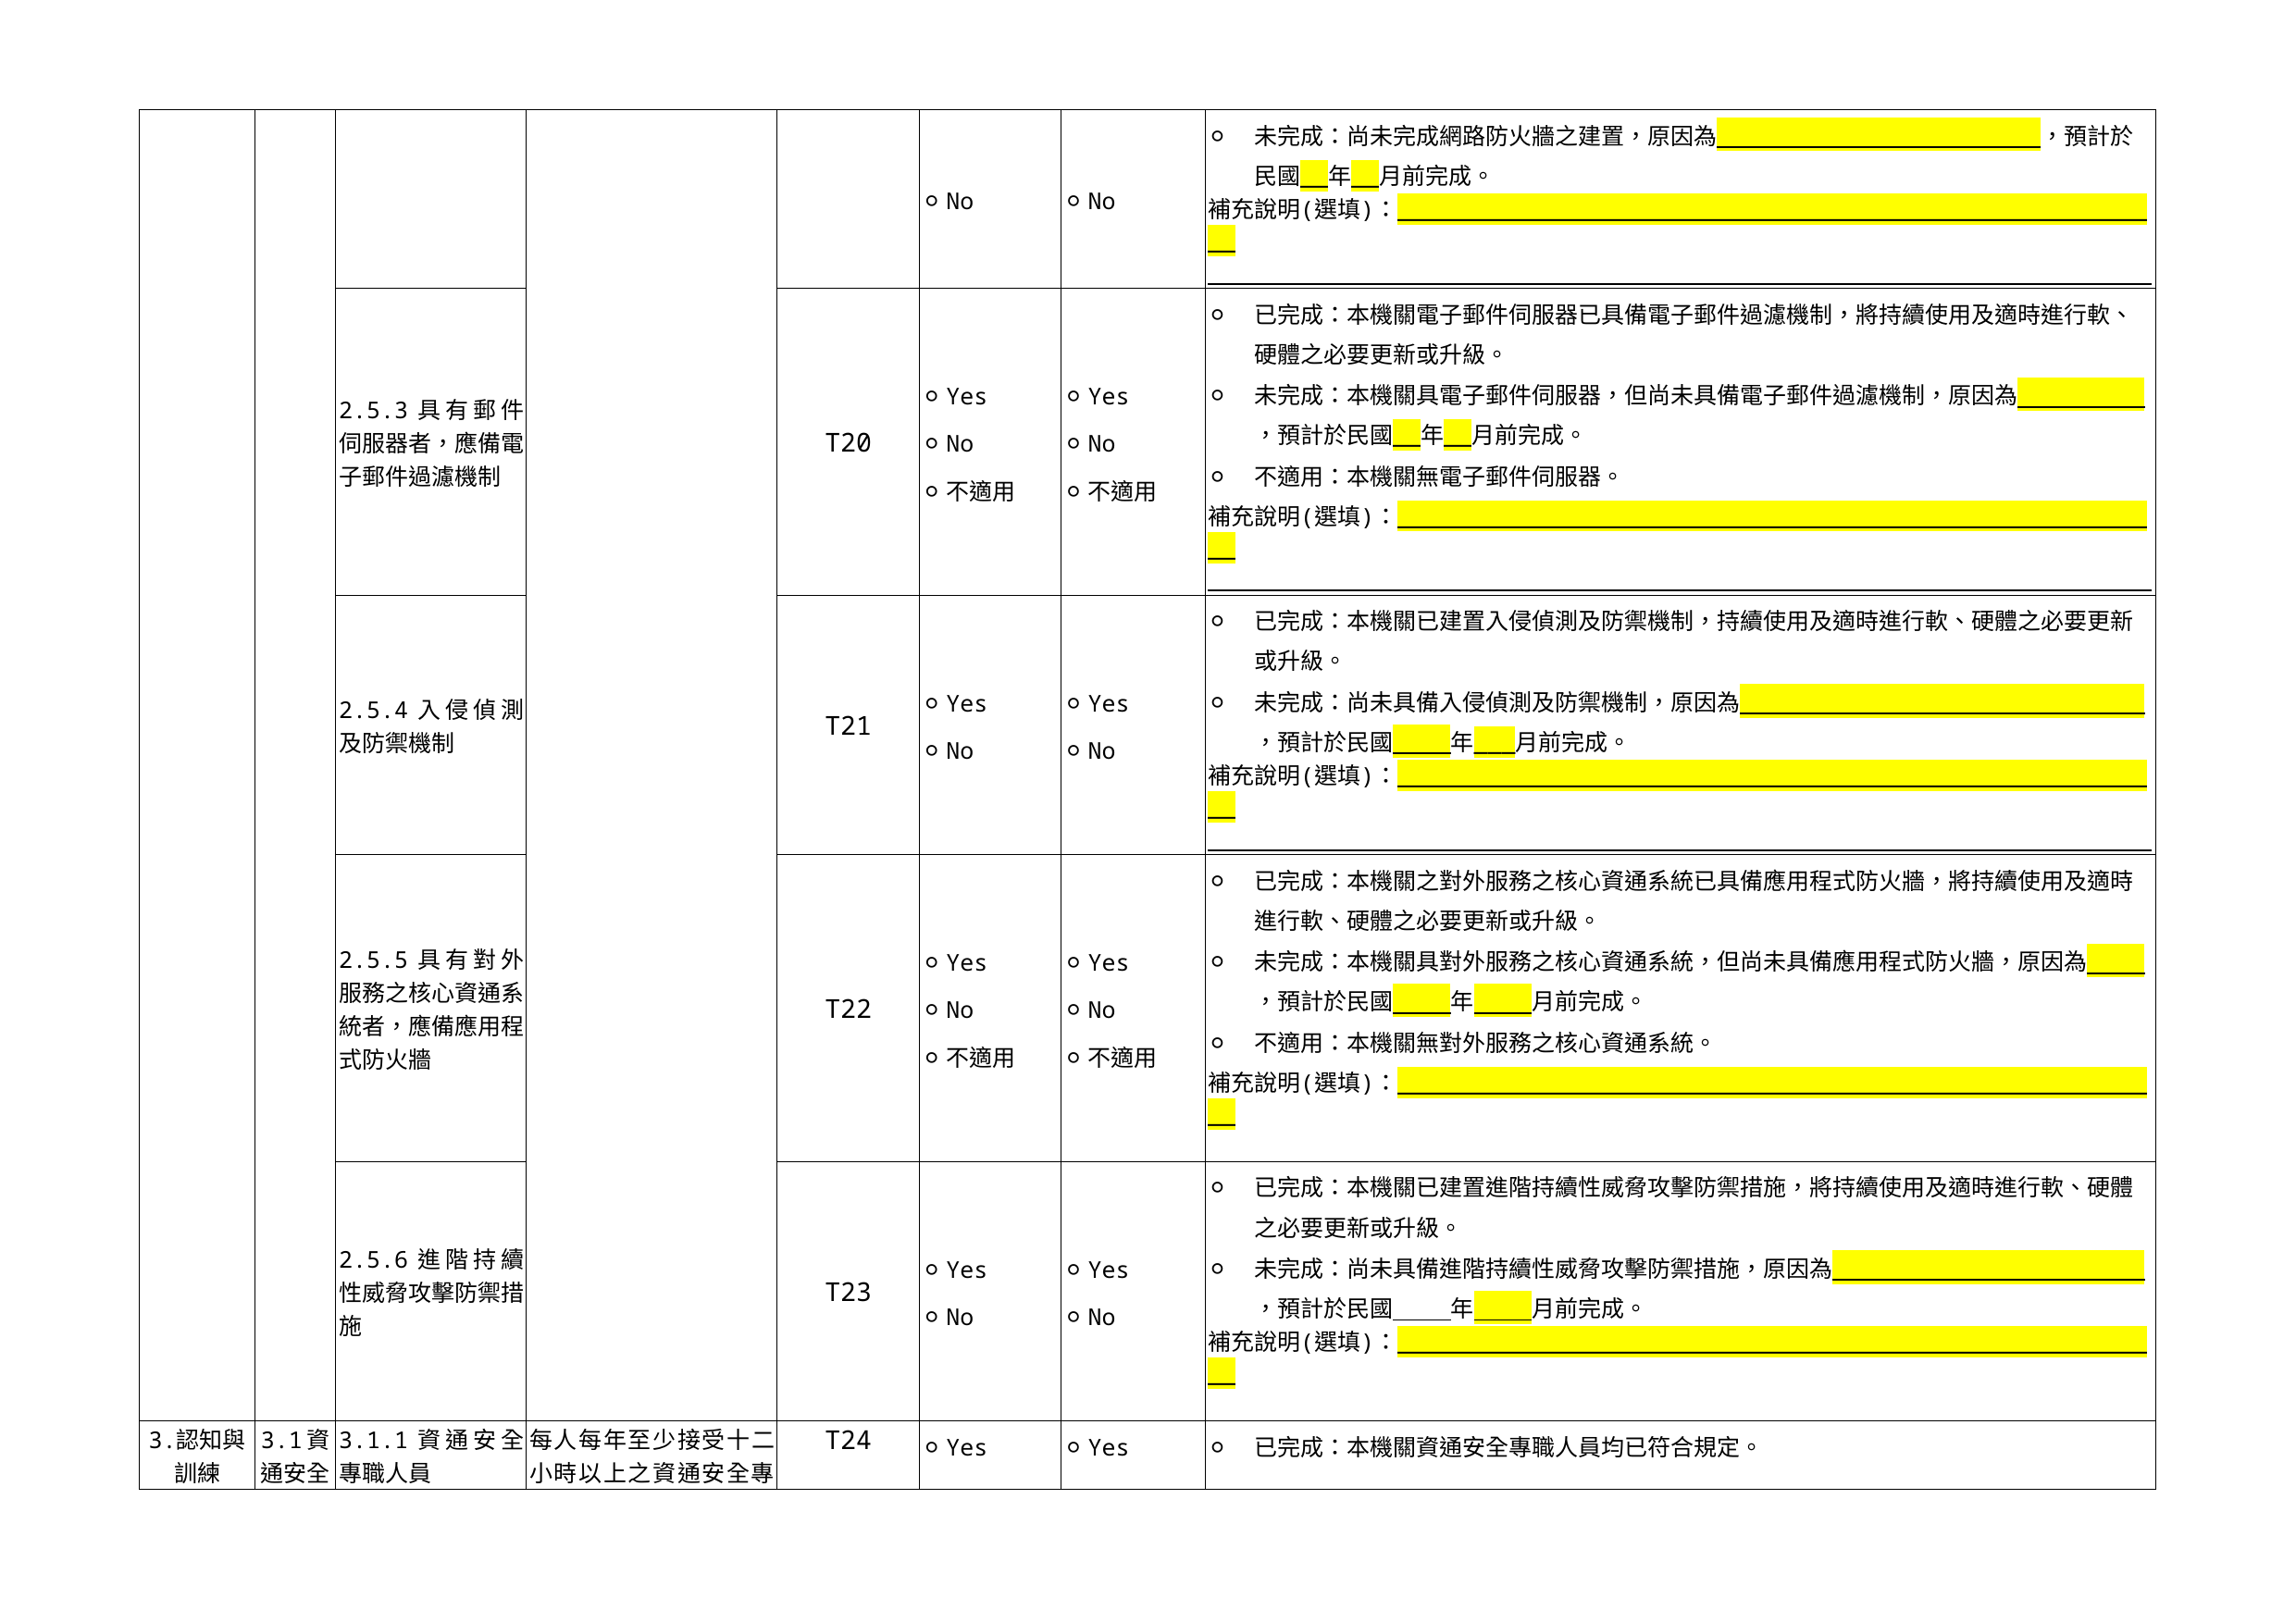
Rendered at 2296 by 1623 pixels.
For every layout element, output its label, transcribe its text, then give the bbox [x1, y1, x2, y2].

table_cell 已完成：本機關已完成網路防火牆之建置，將持續使用及適時進行軟、硬體之必要更新或升級。 未完成：尚未完成網路防火牆之建置，原因為 ，預計於民國__年__月前完成。 補充說明(選填)：________________________________________________________ [1206, 110, 2155, 288]
table_cell Yes No [920, 1421, 1061, 1489]
table_cell 已完成：本機關資通安全專職人員均已符合規定。 未完成：本機關資通安全專職人員共 人，其中 人已符合規定， 人未符規定，原因為 。 補充說明(選填)：________________________________________________________ [1206, 1421, 2155, 1489]
table_cell 已完成：本機關電子郵件伺服器已具備電子郵件過濾機制，將持續使用及適時進行軟、硬體之必要更新或升級。 未完成：本機關具電子郵件伺服器，但尚未具備電子郵件過濾機制，原因為 ，預計於民國__年__月前完成。 不適用：本機關無電子郵件伺服器。 補充說明(選填)：________________________________________________________ [1206, 289, 2155, 595]
table_cell [140, 110, 254, 1420]
table_cell 已完成：本機關已建置入侵偵測及防禦機制，持續使用及適時進行軟、硬體之必要更新或升級。 未完成：尚未具備入侵偵測及防禦機制，原因為 ，預計於民國 年___月前完成。 補充說明(選填)：________________________________________________________ [1206, 596, 2155, 854]
table_cell Yes No [1061, 596, 1205, 854]
table_cell T24 [777, 1421, 919, 1489]
table_cell Yes No [920, 1162, 1061, 1420]
table_cell 2.5.6進階持續性威脅攻擊防禦措施 [336, 1162, 526, 1420]
table_cell 2.5.3具有郵件伺服器者，應備電子郵件過濾機制 [336, 289, 526, 595]
table_cell 3.1資通安全 [255, 1421, 335, 1489]
table_cell 3.1.1資通安全專職人員 [336, 1421, 526, 1489]
table_cell 已完成：本機關已建置進階持續性威脅攻擊防禦措施，將持續使用及適時進行軟、硬體之必要更新或升級。 未完成：尚未具備進階持續性威脅攻擊防禦措施，原因為 ，預計於民國 年 月前完成。 補充說明(選填)：________________________________________________________ [1206, 1162, 2155, 1420]
table_cell T20 [777, 289, 919, 595]
table_cell Yes No 不適用 [1061, 855, 1205, 1161]
table_cell 每人每年至少接受十二小時以上之資通安全專 [527, 1421, 776, 1489]
table_cell Yes No [1061, 110, 1205, 288]
table_cell T22 [777, 855, 919, 1161]
table_cell Yes No [920, 110, 1061, 288]
table_cell 2.5.5具有對外服務之核心資通系統者，應備應用程式防火牆 [336, 855, 526, 1161]
table_cell 已完成：本機關之對外服務之核心資通系統已具備應用程式防火牆，將持續使用及適時進行軟、硬體之必要更新或升級。 未完成：本機關具對外服務之核心資通系統，但尚未具備應用程式防火牆，原因為 ，預計於民國 年 月前完成。 不適用：本機關無對外服務之核心資通系統。 補充說明(選填)：________________________________________________________ [1206, 855, 2155, 1161]
table_cell 3.認知與訓練 [140, 1421, 254, 1489]
table_cell [777, 110, 919, 288]
table_cell T23 [777, 1162, 919, 1420]
table_cell Yes No 不適用 [1061, 289, 1205, 595]
table_cell Yes No [1061, 1421, 1205, 1489]
table_cell [255, 110, 335, 1420]
table_cell Yes No [1061, 1162, 1205, 1420]
table_cell [336, 110, 526, 288]
table_cell Yes No 不適用 [920, 855, 1061, 1161]
table_cell [527, 110, 776, 1420]
table_cell Yes No [920, 596, 1061, 854]
table_cell 2.5.4入侵偵測及防禦機制 [336, 596, 526, 854]
table_cell Yes No 不適用 [920, 289, 1061, 595]
table_cell T21 [777, 596, 919, 854]
